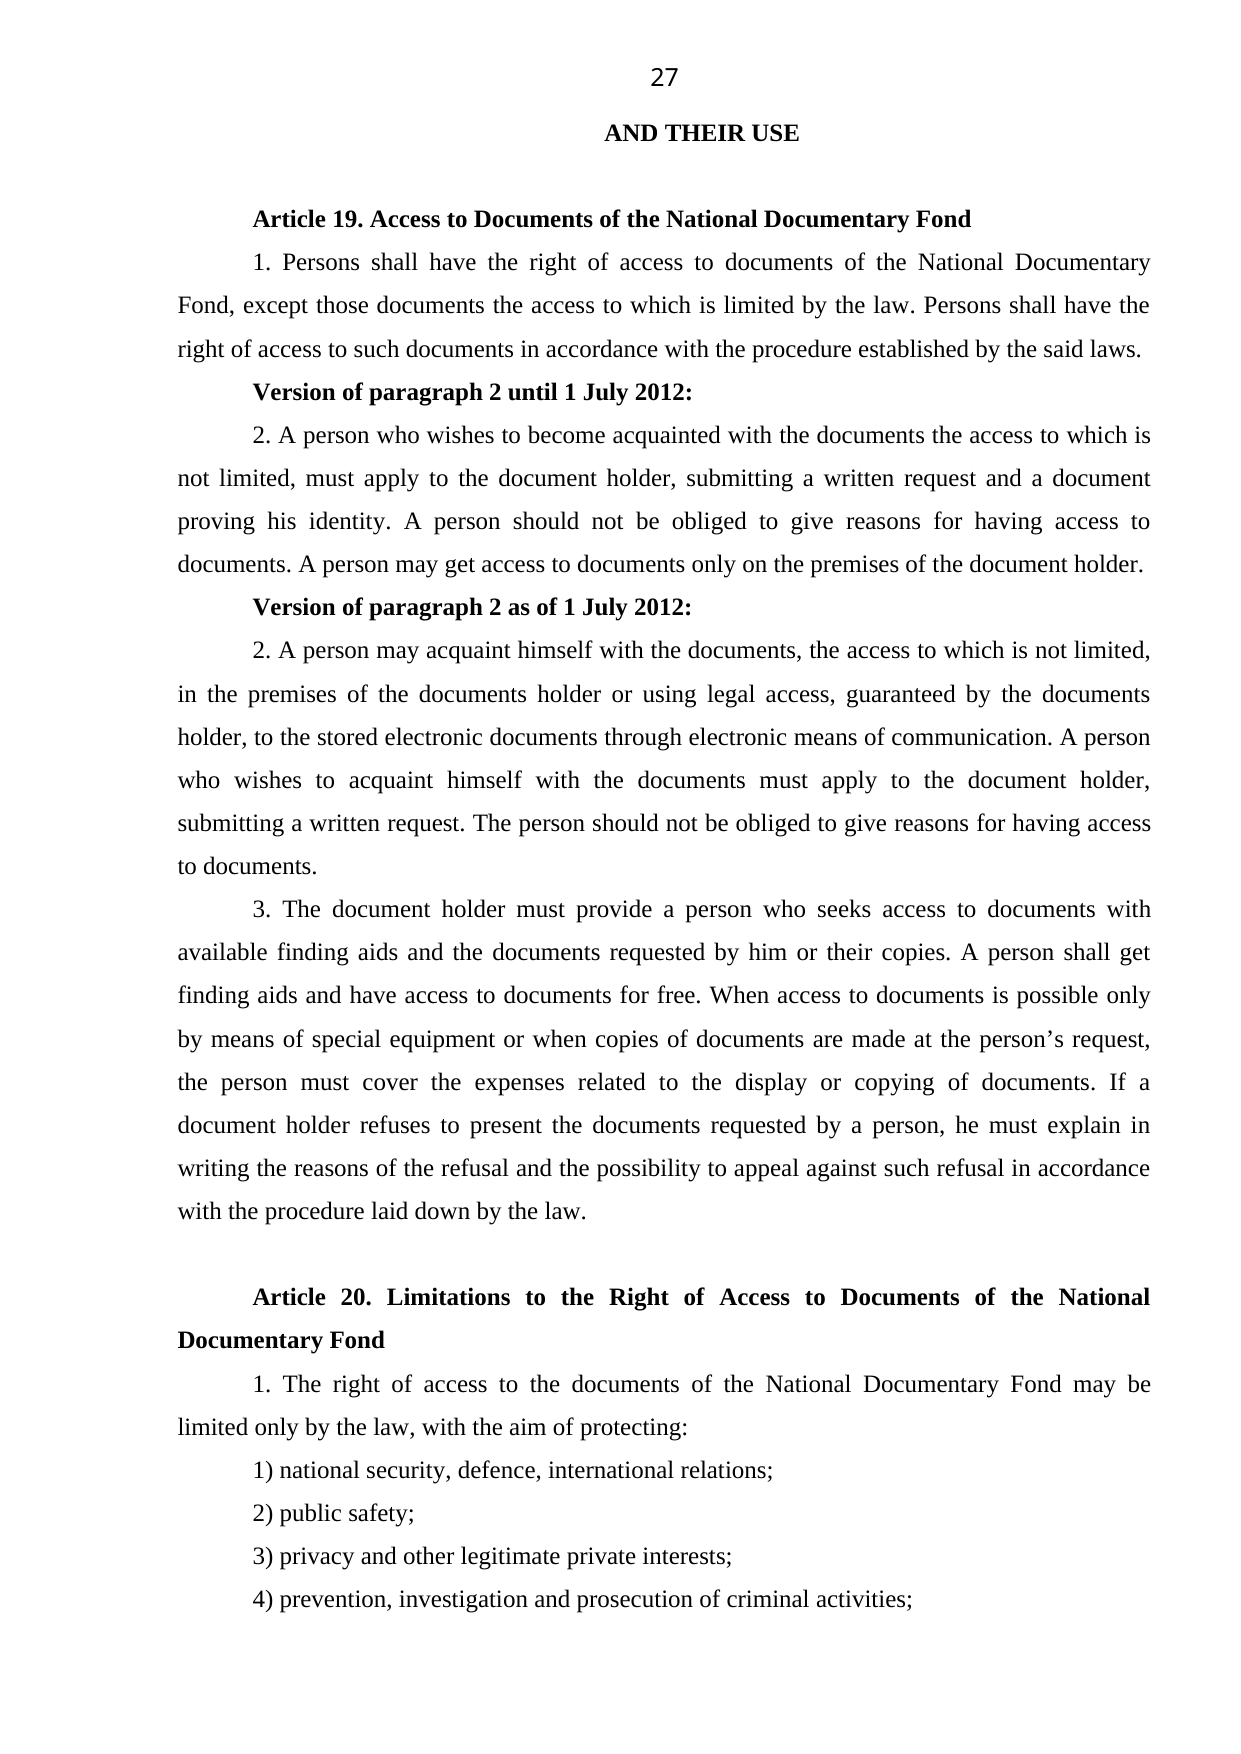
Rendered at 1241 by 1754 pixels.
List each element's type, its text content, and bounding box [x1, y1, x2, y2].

text 2. A person who wishes to become acquainted with the documents the access to which is not limited, must apply to the document holder, submitting a written request and a document proving his identity. A person should not be obliged to give reasons for having access to documents. A person may get access to documents only on the premises of the document holder. [177, 420, 1152, 578]
text 1) national security, defence, international relations; [177, 1455, 1152, 1484]
text 3) privacy and other legitimate private interests; [177, 1541, 1152, 1570]
text AND THEIR USE [177, 118, 1152, 147]
text 2. A person may acquaint himself with the documents, the access to which is not limited, in the premises of the documents holder or using legal access, guaranteed by the documents holder, to the stored electronic documents through electronic means of communication. A person who wishes to acquaint himself with the documents must apply to the document holder, submitting a written request. The person should not be obliged to give reasons for having access to documents. [177, 636, 1152, 880]
text 1. Persons shall have the right of access to documents of the National Documentary Fond, except those documents the access to which is limited by the law. Persons shall have the right of access to such documents in accordance with the procedure established by the said laws. [177, 247, 1152, 362]
text 3. The document holder must provide a person who seeks access to documents with available finding aids and the documents requested by him or their copies. A person shall get finding aids and have access to documents for free. When access to documents is possible only by means of special equipment or when copies of documents are made at the person’s request, the person must cover the expenses related to the display or copying of documents. If a document holder refuses to present the documents requested by a person, he must explain in writing the reasons of the refusal and the possibility to appeal against such refusal in accordance with the procedure laid down by the law. [177, 894, 1152, 1225]
text 1. The right of access to the documents of the National Documentary Fond may be limited only by the law, with the aim of protecting: [177, 1369, 1152, 1441]
text Version of paragraph 2 as of 1 July 2012: [177, 592, 1152, 621]
text 4) prevention, investigation and prosecution of criminal activities; [177, 1584, 1152, 1613]
text Article 19. Access to Documents of the National Documentary Fond [177, 204, 1152, 233]
text Article 20. Limitations to the Right of Access to Documents of the National Documentary Fond [177, 1282, 1152, 1354]
text 2) public safety; [177, 1498, 1152, 1527]
text Version of paragraph 2 until 1 July 2012: [177, 377, 1152, 406]
